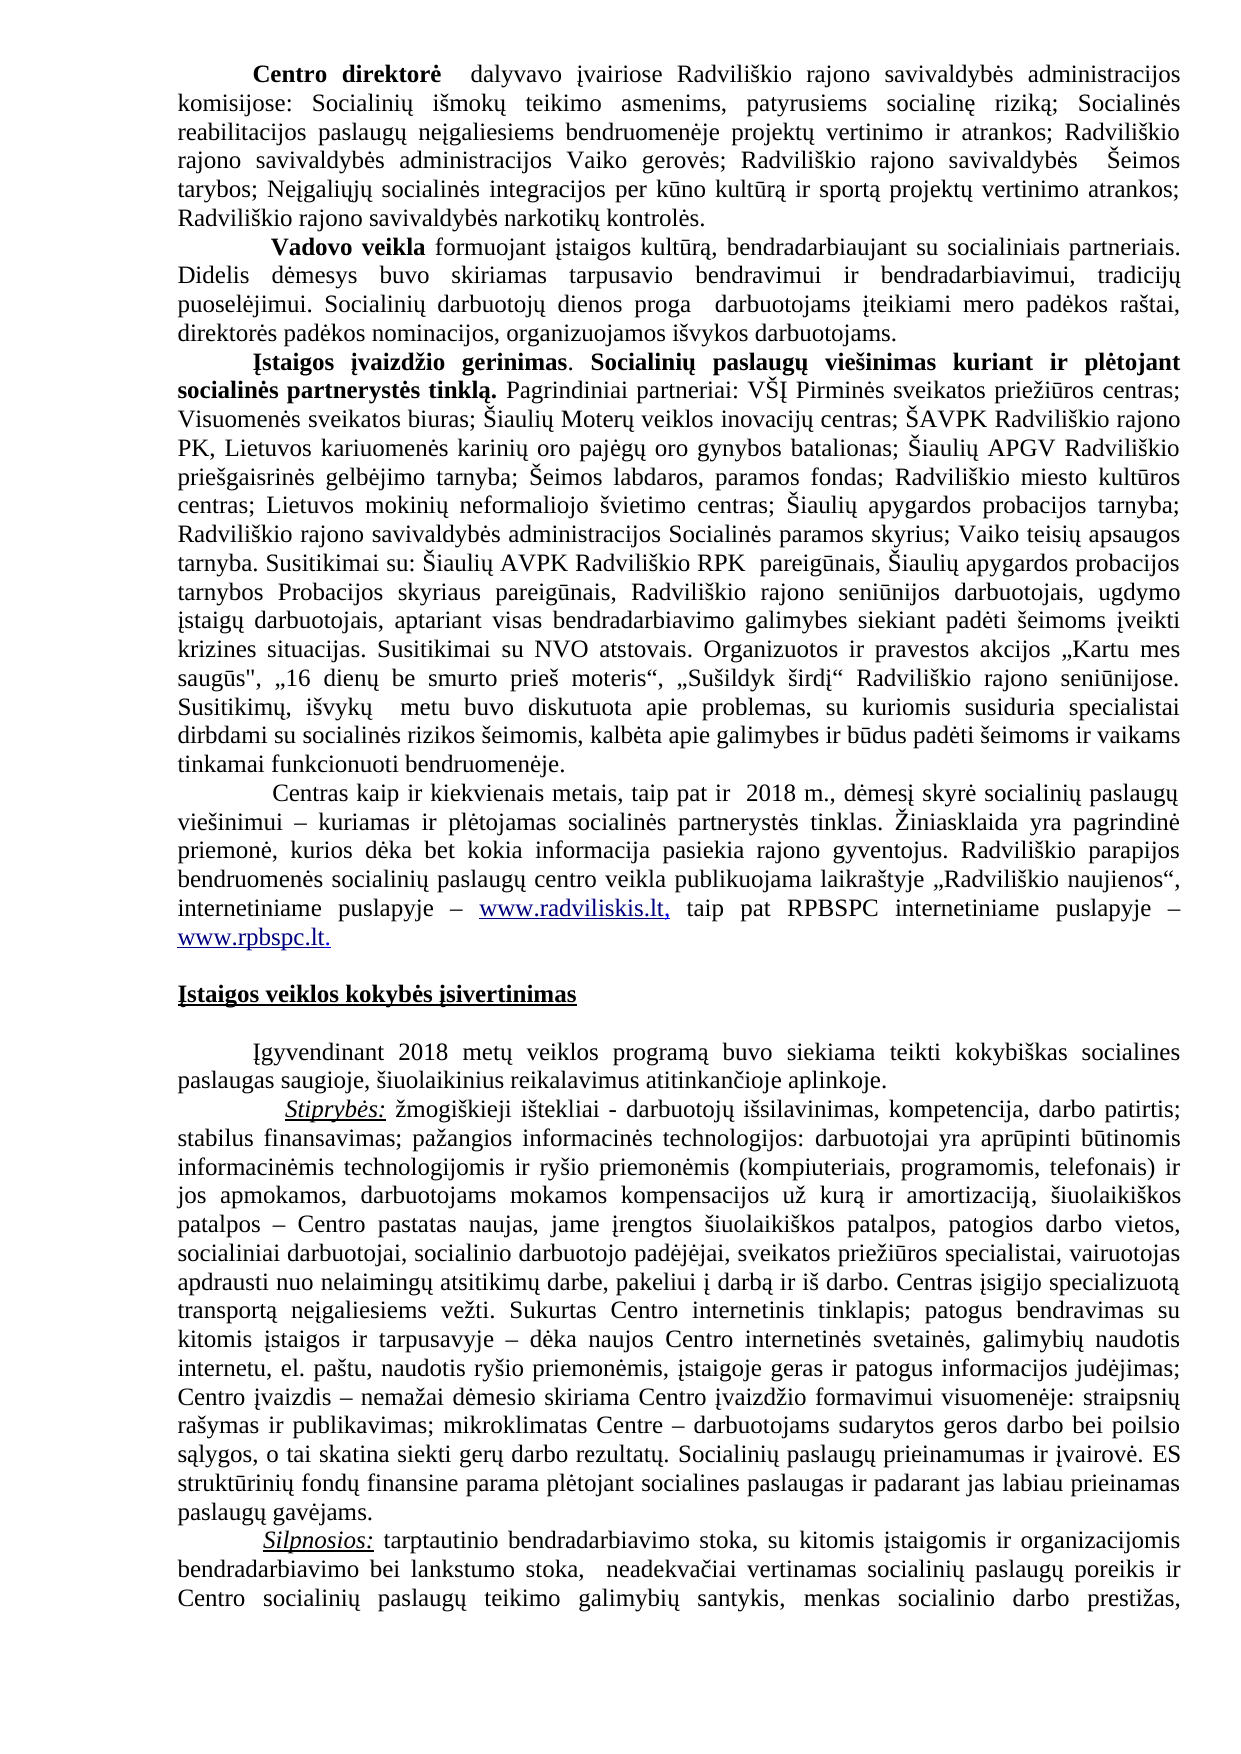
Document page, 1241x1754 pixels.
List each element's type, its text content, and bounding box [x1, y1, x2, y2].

text Centro direktorė dalyvavo įvairiose Radviliškio rajono savivaldybės administracijos komisijose: Socialinių išmokų teikimo asmenims, patyrusiems socialinę riziką; Socialinės reabilitacijos paslaugų neįgaliesiems bendruomenėje projektų vertinimo ir atrankos; Radviliškio rajono savivaldybės administracijos Vaiko gerovės; Radviliškio rajono savivaldybės Šeimos tarybos; Neįgaliųjų socialinės integracijos per kūno kultūrą ir sportą projektų vertinimo atrankos; Radviliškio rajono savivaldybės narkotikų kontrolės. [177, 59, 1181, 232]
text Silpnosios: tarptautinio bendradarbiavimo stoka, su kitomis įstaigomis ir organizacijomis bendradarbiavimo bei lankstumo stoka, neadekvačiai vertinamas socialinių paslaugų poreikis ir Centro socialinių paslaugų teikimo galimybių santykis, menkas socialinio darbo prestižas, [177, 1525, 1181, 1612]
text Vadovo veikla formuojant įstaigos kultūrą, bendradarbiaujant su socialiniais partneriais. Didelis dėmesys buvo skiriamas tarpusavio bendravimui ir bendradarbiavimui, tradicijų puoselėjimui. Socialinių darbuotojų dienos proga darbuotojams įteikiami mero padėkos raštai, direktorės padėkos nominacijos, organizuojamos išvykos darbuotojams. [177, 232, 1181, 347]
text Įstaigos įvaizdžio gerinimas. Socialinių paslaugų viešinimas kuriant ir plėtojant socialinės partnerystės tinklą. Pagrindiniai partneriai: VŠĮ Pirminės sveikatos priežiūros centras; Visuomenės sveikatos biuras; Šiaulių Moterų veiklos inovacijų centras; ŠAVPK Radviliškio rajono PK, Lietuvos kariuomenės karinių oro pajėgų oro gynybos batalionas; Šiaulių APGV Radviliškio priešgaisrinės gelbėjimo tarnyba; Šeimos labdaros, paramos fondas; Radviliškio miesto kultūros centras; Lietuvos mokinių neformaliojo švietimo centras; Šiaulių apygardos probacijos tarnyba; Radviliškio rajono savivaldybės administracijos Socialinės paramos skyrius; Vaiko teisių apsaugos tarnyba. Susitikimai su: Šiaulių AVPK Radviliškio RPK pareigūnais, Šiaulių apygardos probacijos tarnybos Probacijos skyriaus pareigūnais, Radviliškio rajono seniūnijos darbuotojais, ugdymo įstaigų darbuotojais, aptariant visas bendradarbiavimo galimybes siekiant padėti šeimoms įveikti krizines situacijas. Susitikimai su NVO atstovais. Organizuotos ir pravestos akcijos „Kartu mes saugūs", „16 dienų be smurto prieš moteris“, „Sušildyk širdį“ Radviliškio rajono seniūnijose. Susitikimų, išvykų metu buvo diskutuota apie problemas, su kuriomis susiduria specialistai dirbdami su socialinės rizikos šeimomis, kalbėta apie galimybes ir būdus padėti šeimoms ir vaikams tinkamai funkcionuoti bendruomenėje. [177, 347, 1181, 778]
text Centras kaip ir kiekvienais metais, taip pat ir 2018 m., dėmesį skyrė socialinių paslaugų viešinimui – kuriamas ir plėtojamas socialinės partnerystės tinklas. Žiniasklaida yra pagrindinė priemonė, kurios dėka bet kokia informacija pasiekia rajono gyventojus. Radviliškio parapijos bendruomenės socialinių paslaugų centro veikla publikuojama laikraštyje „Radviliškio naujienos“, internetiniame puslapyje – www.radviliskis.lt, taip pat RPBSPC internetiniame puslapyje – www.rpbspc.lt. [177, 778, 1181, 950]
text Įstaigos veiklos kokybės įsivertinimas [177, 979, 1181, 1008]
text Įgyvendinant 2018 metų veiklos programą buvo siekiama teikti kokybiškas socialines paslaugas saugioje, šiuolaikinius reikalavimus atitinkančioje aplinkoje. [177, 1037, 1181, 1094]
text Stiprybės: žmogiškieji ištekliai - darbuotojų išsilavinimas, kompetencija, darbo patirtis; stabilus finansavimas; pažangios informacinės technologijos: darbuotojai yra aprūpinti būtinomis informacinėmis technologijomis ir ryšio priemonėmis (kompiuteriais, programomis, telefonais) ir jos apmokamos, darbuotojams mokamos kompensacijos už kurą ir amortizaciją, šiuolaikiškos patalpos – Centro pastatas naujas, jame įrengtos šiuolaikiškos patalpos, patogios darbo vietos, socialiniai darbuotojai, socialinio darbuotojo padėjėjai, sveikatos priežiūros specialistai, vairuotojas apdrausti nuo nelaimingų atsitikimų darbe, pakeliui į darbą ir iš darbo. Centras įsigijo specializuotą transportą neįgaliesiems vežti. Sukurtas Centro internetinis tinklapis; patogus bendravimas su kitomis įstaigos ir tarpusavyje – dėka naujos Centro internetinės svetainės, galimybių naudotis internetu, el. paštu, naudotis ryšio priemonėmis, įstaigoje geras ir patogus informacijos judėjimas; Centro įvaizdis – nemažai dėmesio skiriama Centro įvaizdžio formavimui visuomenėje: straipsnių rašymas ir publikavimas; mikroklimatas Centre – darbuotojams sudarytos geros darbo bei poilsio sąlygos, o tai skatina siekti gerų darbo rezultatų. Socialinių paslaugų prieinamumas ir įvairovė. ES struktūrinių fondų finansine parama plėtojant socialines paslaugas ir padarant jas labiau prieinamas paslaugų gavėjams. [177, 1094, 1181, 1525]
